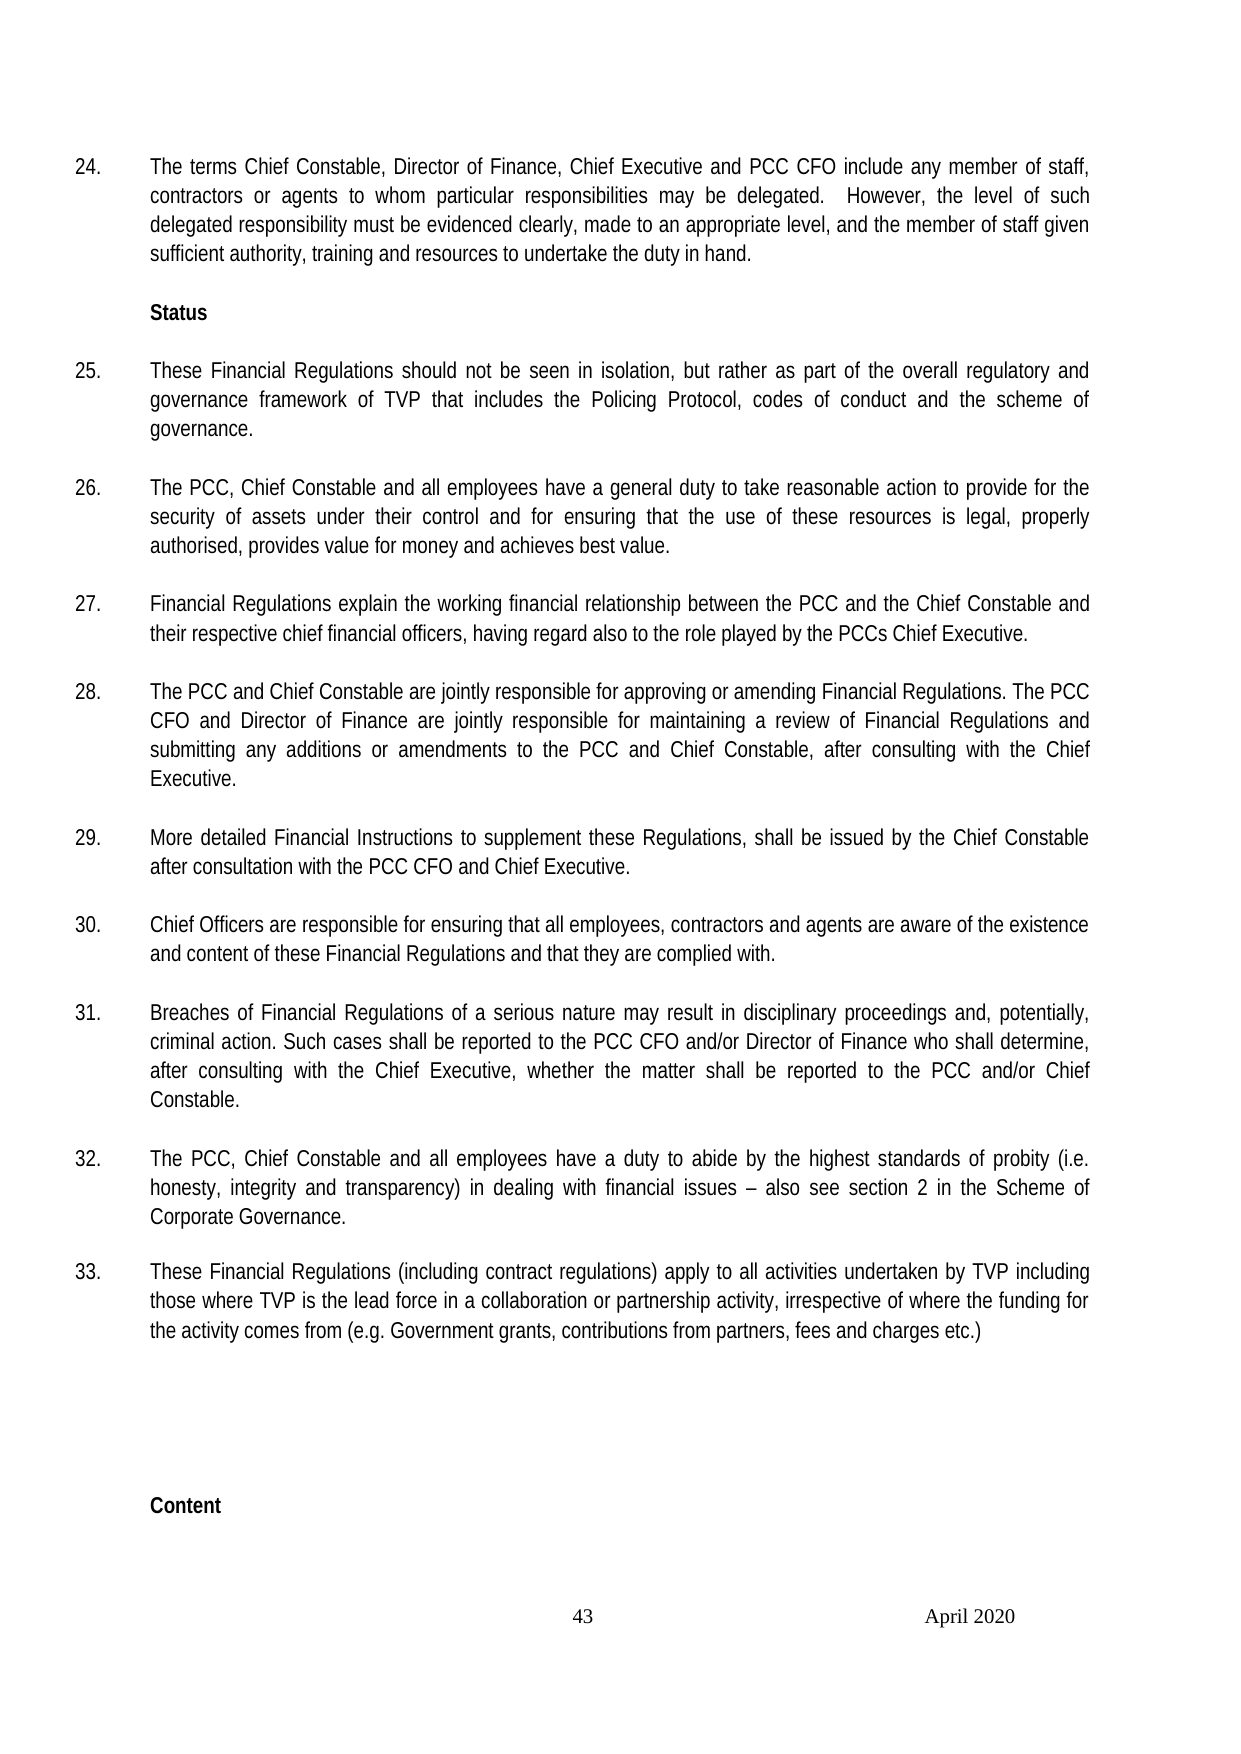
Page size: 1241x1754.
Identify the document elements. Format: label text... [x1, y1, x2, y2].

list These Financial Regulations should not be seen in isolation, but rather as part of the overall regulatory and governance framework of TVP that includes the Policing Protocol, codes of conduct and the scheme of governance. [75, 354, 1090, 442]
list The PCC and Chief Constable are jointly responsible for approving or amending Financial Regulations. The PCC CFO and Director of Finance are jointly responsible for maintaining a review of Financial Regulations and submitting any additions or amendments to the PCC and Chief Constable, after consulting with the Chief Executive. [75, 675, 1090, 792]
text Content [150, 1489, 1090, 1518]
list More detailed Financial Instructions to supplement these Regulations, shall be issued by the Chief Constable after consultation with the PCC CFO and Chief Executive. [75, 821, 1090, 879]
list Financial Regulations explain the working financial relationship between the PCC and the Chief Constable and their respective chief financial officers, having regard also to the role played by the PCCs Chief Executive. [75, 587, 1090, 646]
list The PCC, Chief Constable and all employees have a duty to abide by the highest standards of probity (i.e. honesty, integrity and transparency) in dealing with financial issues – also see section 2 in the Scheme of Corporate Governance. [75, 1142, 1090, 1229]
list These Financial Regulations (including contract regulations) apply to all activities undertaken by TVP including those where TVP is the lead force in a collaboration or partnership activity, irrespective of where the funding for the activity comes from (e.g. Government grants, contributions from partners, fees and charges etc.) [75, 1256, 1090, 1343]
list The PCC, Chief Constable and all employees have a general duty to take reasonable action to provide for the security of assets under their control and for ensuring that the use of these resources is legal, properly authorised, provides value for money and achieves best value. [75, 471, 1090, 558]
list Breaches of Financial Regulations of a serious nature may result in disciplinary proceedings and, potentially, criminal action. Such cases shall be reported to the PCC CFO and/or Director of Finance who shall determine, after consulting with the Chief Executive, whether the matter shall be reported to the PCC and/or Chief Constable. [75, 996, 1090, 1112]
list The terms Chief Constable, Director of Finance, Chief Executive and PCC CFO include any member of staff, contractors or agents to whom particular responsibilities may be delegated. However, the level of such delegated responsibility must be evidenced clearly, made to an appropriate level, and the member of staff given sufficient authority, training and resources to undertake the duty in hand. [75, 150, 1090, 267]
text Status [150, 296, 1090, 325]
list Chief Officers are responsible for ensuring that all employees, contractors and agents are aware of the existence and content of these Financial Regulations and that they are complied with. [75, 908, 1090, 967]
